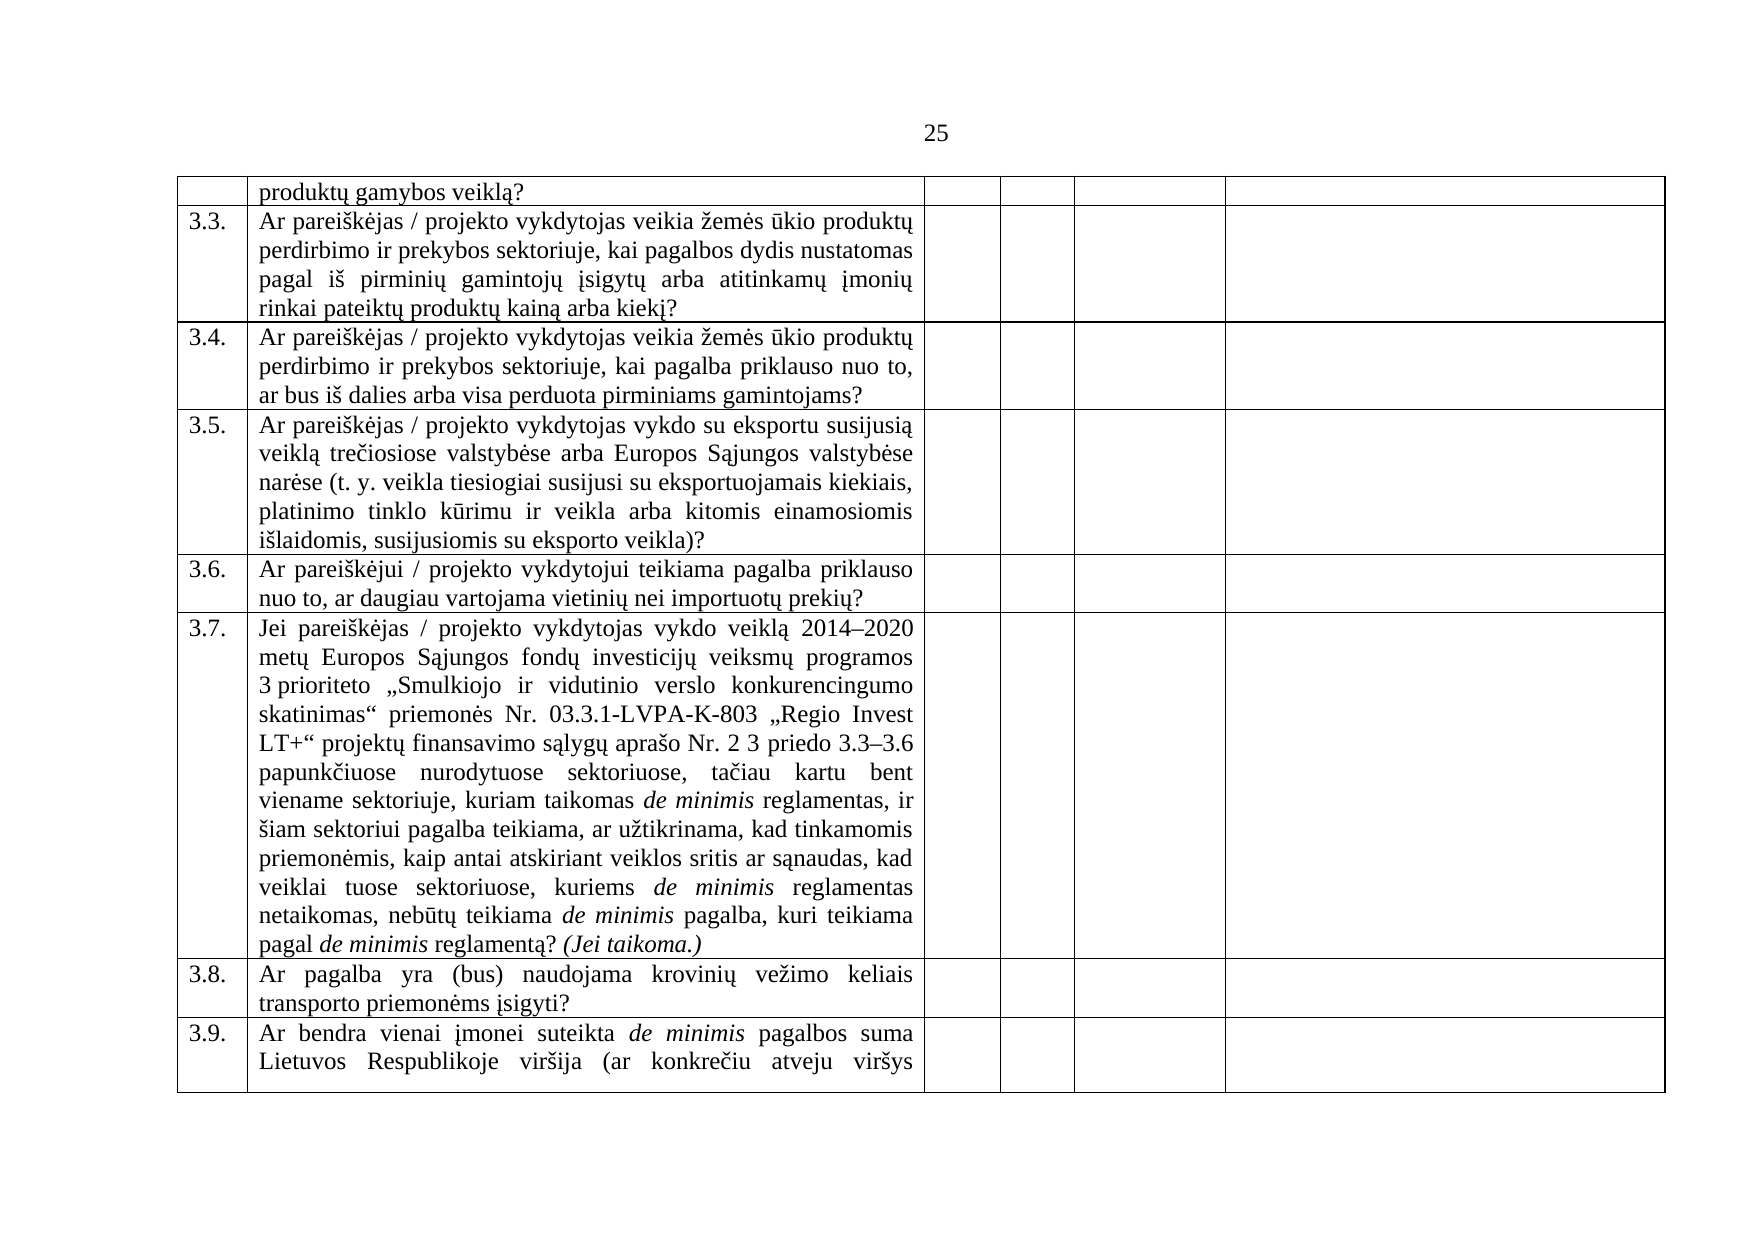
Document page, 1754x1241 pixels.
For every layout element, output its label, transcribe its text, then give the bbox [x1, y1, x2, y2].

table_cell [1226, 177, 1664, 205]
table_cell [1075, 555, 1225, 612]
table_cell 3.6. [178, 555, 247, 612]
table_cell Jei pareiškėjas / projekto vykdytojas vykdo veiklą 2014–2020 metų Europos Sąjungos fondų investicijų veiksmų programos 3 prioriteto „Smulkiojo ir vidutinio verslo konkurencingumo skatinimas“ priemonės Nr. 03.3.1-LVPA-K-803 „Regio Invest LT+“ projektų finansavimo sąlygų aprašo Nr. 2 3 priedo 3.3–3.6 papunkčiuose nurodytuose sektoriuose, tačiau kartu bent viename sektoriuje, kuriam taikomas de minimis reglamentas, ir šiam sektoriui pagalba teikiama, ar užtikrinama, kad tinkamomis priemonėmis, kaip antai atskiriant veiklos sritis ar sąnaudas, kad veiklai tuose sektoriuose, kuriems de minimis reglamentas netaikomas, nebūtų teikiama de minimis pagalba, kuri teikiama pagal de minimis reglamentą? (Jei taikoma.) [248, 613, 924, 958]
table_cell 3.9. [178, 1018, 247, 1092]
table_cell [1226, 555, 1664, 612]
table_cell [1001, 555, 1074, 612]
table_cell [1075, 959, 1225, 1017]
table_cell 3.3. [178, 206, 247, 321]
table_cell [1075, 323, 1225, 409]
table_cell Ar pareiškėjas / projekto vykdytojas vykdo su eksportu susijusią veiklą trečiosiose valstybėse arba Europos Sąjungos valstybėse narėse (t. y. veikla tiesiogiai susijusi su eksportuojamais kiekiais, platinimo tinklo kūrimu ir veikla arba kitomis einamosiomis išlaidomis, susijusiomis su eksporto veikla)? [248, 410, 924, 553]
table_cell [1001, 410, 1074, 553]
table_cell [1075, 613, 1225, 958]
table_cell [1001, 206, 1074, 321]
table_cell [1001, 323, 1074, 409]
table_cell Ar pareiškėjas / projekto vykdytojas veikia žemės ūkio produktų perdirbimo ir prekybos sektoriuje, kai pagalba priklauso nuo to, ar bus iš dalies arba visa perduota pirminiams gamintojams? [248, 323, 924, 409]
table_cell [925, 410, 1000, 553]
table_cell 3.4. [178, 323, 247, 409]
table_cell [1226, 613, 1664, 958]
table_cell [1075, 206, 1225, 321]
table_cell [1075, 410, 1225, 553]
table_cell [178, 177, 247, 205]
table_cell [1001, 177, 1074, 205]
table_cell [1075, 177, 1225, 205]
table_cell [925, 1018, 1000, 1092]
table_cell [925, 613, 1000, 958]
table_cell [1226, 206, 1664, 321]
table_cell Ar pagalba yra (bus) naudojama krovinių vežimo keliais transporto priemonėms įsigyti? [248, 959, 924, 1017]
table_cell Ar pareiškėjas / projekto vykdytojas veikia žemės ūkio produktų perdirbimo ir prekybos sektoriuje, kai pagalbos dydis nustatomas pagal iš pirminių gamintojų įsigytų arba atitinkamų įmonių rinkai pateiktų produktų kainą arba kiekį? [248, 206, 924, 321]
table_cell [925, 555, 1000, 612]
table_cell Ar pareiškėjui / projekto vykdytojui teikiama pagalba priklauso nuo to, ar daugiau vartojama vietinių nei importuotų prekių? [248, 555, 924, 612]
table_cell [925, 177, 1000, 205]
table_cell [1226, 323, 1664, 409]
table_cell [1226, 410, 1664, 553]
table_cell [1226, 959, 1664, 1017]
table_cell [1001, 613, 1074, 958]
table_cell 3.8. [178, 959, 247, 1017]
table_cell produktų gamybos veiklą? [248, 177, 924, 205]
table_cell [925, 959, 1000, 1017]
table_cell [1001, 1018, 1074, 1092]
table_cell [1001, 959, 1074, 1017]
table_cell Ar bendra vienai įmonei suteikta de minimis pagalbos suma Lietuvos Respublikoje viršija (ar konkrečiu atveju viršys [248, 1018, 924, 1092]
table_cell [925, 206, 1000, 321]
table_cell [925, 323, 1000, 409]
table_cell 3.7. [178, 613, 247, 958]
table_cell [1226, 1018, 1664, 1092]
table_cell 3.5. [178, 410, 247, 553]
table_cell [1075, 1018, 1225, 1092]
